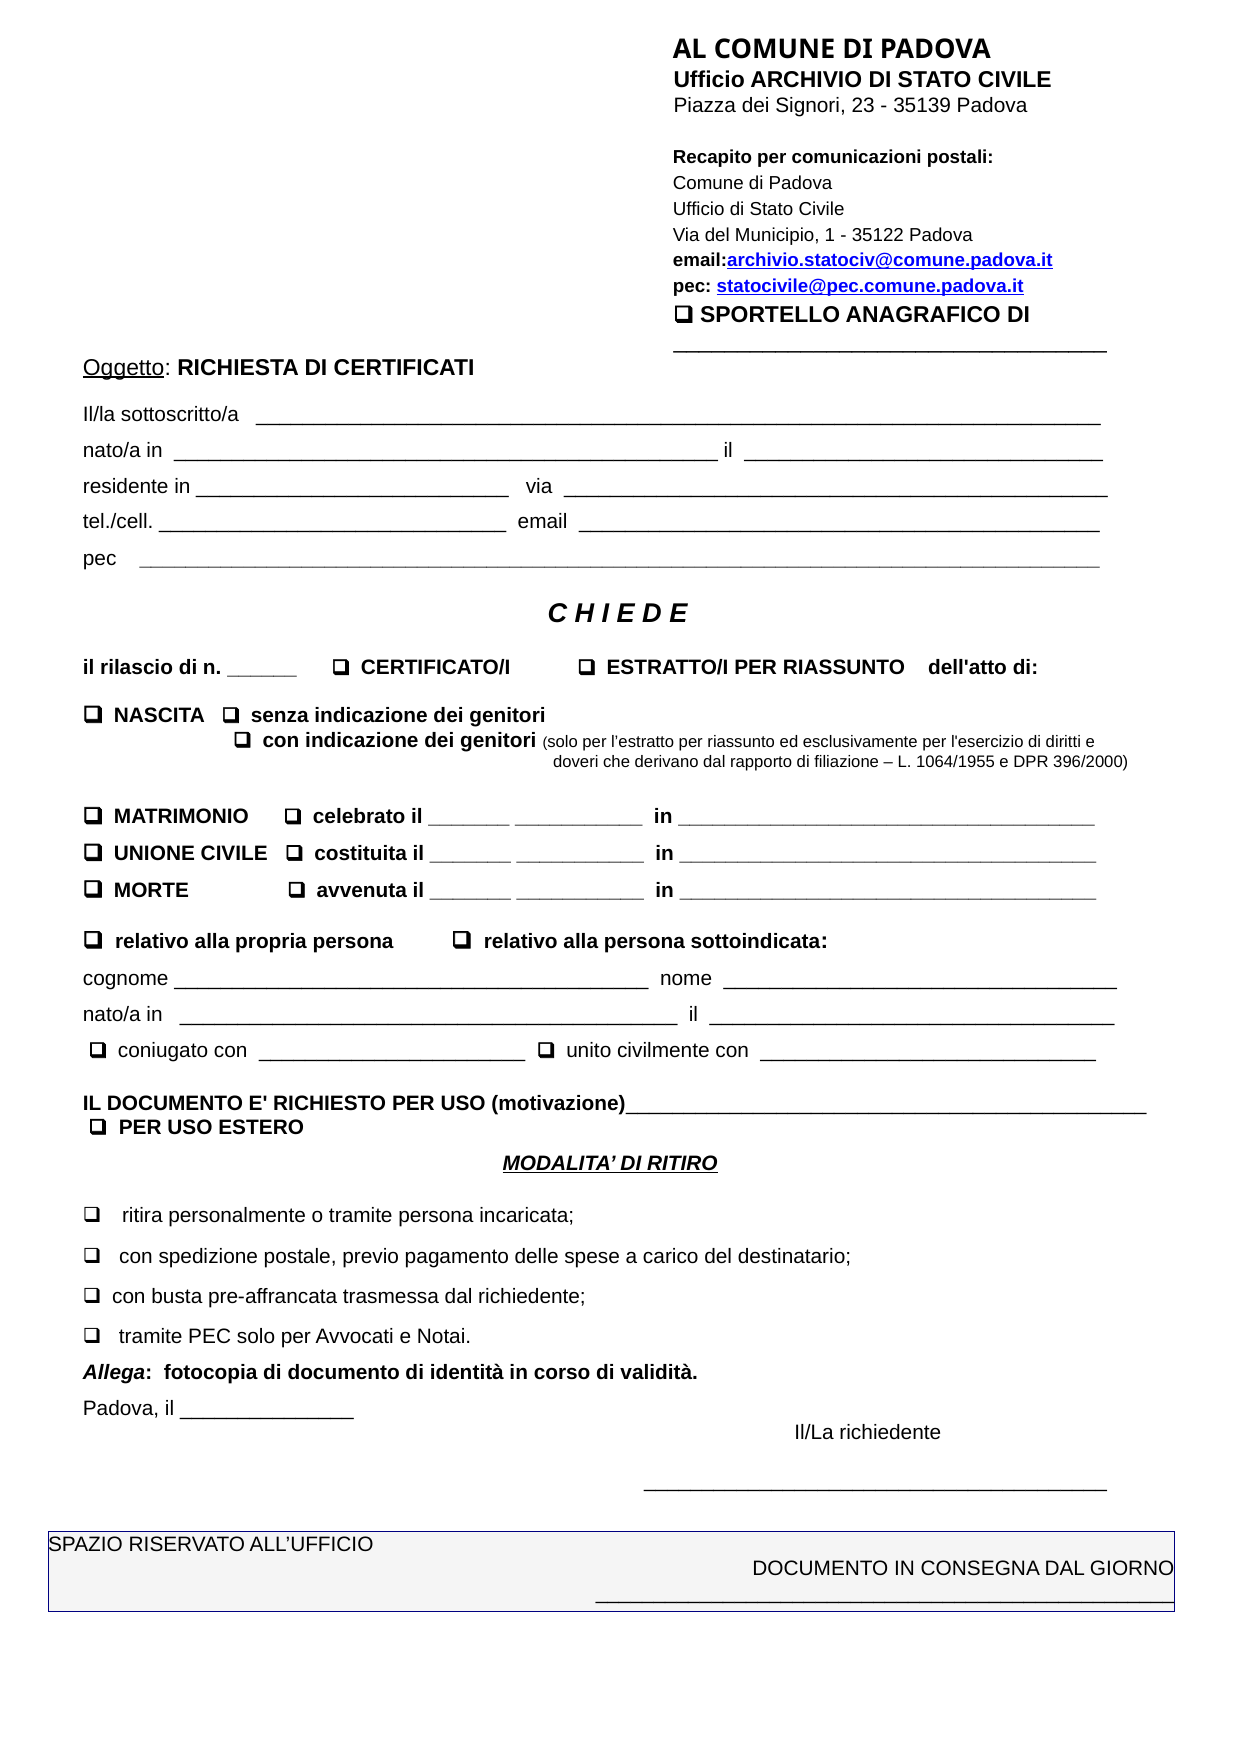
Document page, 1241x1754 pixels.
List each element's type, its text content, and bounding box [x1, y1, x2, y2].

text q ritira personalmente o tramite persona incaricata; [83, 1203, 1122, 1227]
text q con busta pre-affrancata trasmessa dal richiedente; [83, 1284, 1122, 1308]
subtitle q UNIONE CIVILE q costituita il _______ ___________ in ____________________________________ [83, 841, 1152, 866]
text pec ___________________________________________________________________________________ [83, 545, 1110, 569]
text Il/la sottoscritto/a _________________________________________________________________________ [83, 402, 1110, 426]
subtitle MODALITA’ DI RITIRO [83, 1151, 1137, 1175]
text Il/La richiedente [777, 1420, 1137, 1444]
text nato/a in _______________________________________________ il _______________________________ [83, 437, 1110, 461]
subtitle q con indicazione dei genitori (solo per l’estratto per riassunto ed esclusivamente per l'esercizio di diritti e doveri che derivano dal rapporto di filiazione – L. 1064/1955 e DPR 396/2000) [83, 728, 1152, 804]
text residente in ___________________________ via _______________________________________________ [83, 473, 1110, 497]
subtitle cognome _________________________________________ nome __________________________________ [83, 966, 1152, 990]
text tel./cell. ______________________________ email _____________________________________________ [83, 509, 1110, 533]
text ________________________________________ [644, 1468, 1152, 1492]
subtitle il rilascio di n. ______ q CERTIFICATO/I q ESTRATTO/I PER RIASSUNTO dell'atto di: [83, 655, 1152, 679]
text q coniugato con _______________________ q unito civilmente con _____________________________ [83, 1038, 1152, 1062]
subtitle C H I E D E [83, 597, 1152, 629]
subtitle q MATRIMONIO q celebrato il _______ ___________ in ____________________________________ [83, 804, 1152, 829]
text AL COMUNE DI PADOVA [673, 29, 1181, 66]
subtitle IL DOCUMENTO E' RICHIESTO PER USO (motivazione)_____________________________________________ [83, 1091, 1152, 1115]
text q SPORTELLO ANAGRAFICO DI [673, 301, 1181, 327]
subtitle Ufficio ARCHIVIO DI STATO CIVILE Piazza dei Signori, 23 - 35139 Padova [673, 66, 1181, 117]
text q con spedizione postale, previo pagamento delle spese a carico del destinatario; [83, 1243, 1122, 1268]
text __________________________________ [673, 327, 1181, 354]
subtitle q NASCITA q senza indicazione dei genitori [83, 703, 1152, 728]
subtitle q PER USO ESTERO [83, 1115, 1152, 1139]
text Allega: fotocopia di documento di identità in corso di validità. [83, 1360, 1137, 1384]
text Recapito per comunicazioni postali: Comune di Padova Ufficio di Stato Civile Via del Municipio, 1 - 35122 Padova email:archivio.statociv@comune.padova.it pec: statocivile@pec.comune.padova.it [673, 146, 1122, 297]
subtitle q relativo alla propria persona q relativo alla persona sottoindicata: [83, 927, 1152, 953]
subtitle q MORTE q avvenuta il _______ ___________ in ____________________________________ [83, 878, 1152, 902]
text q tramite PEC solo per Avvocati e Notai. [83, 1324, 1140, 1348]
text Oggetto: RICHIESTA DI CERTIFICATI [83, 354, 1181, 380]
text nato/a in ___________________________________________ il ___________________________________ [83, 1002, 1152, 1026]
text Padova, il _______________ [83, 1396, 974, 1420]
